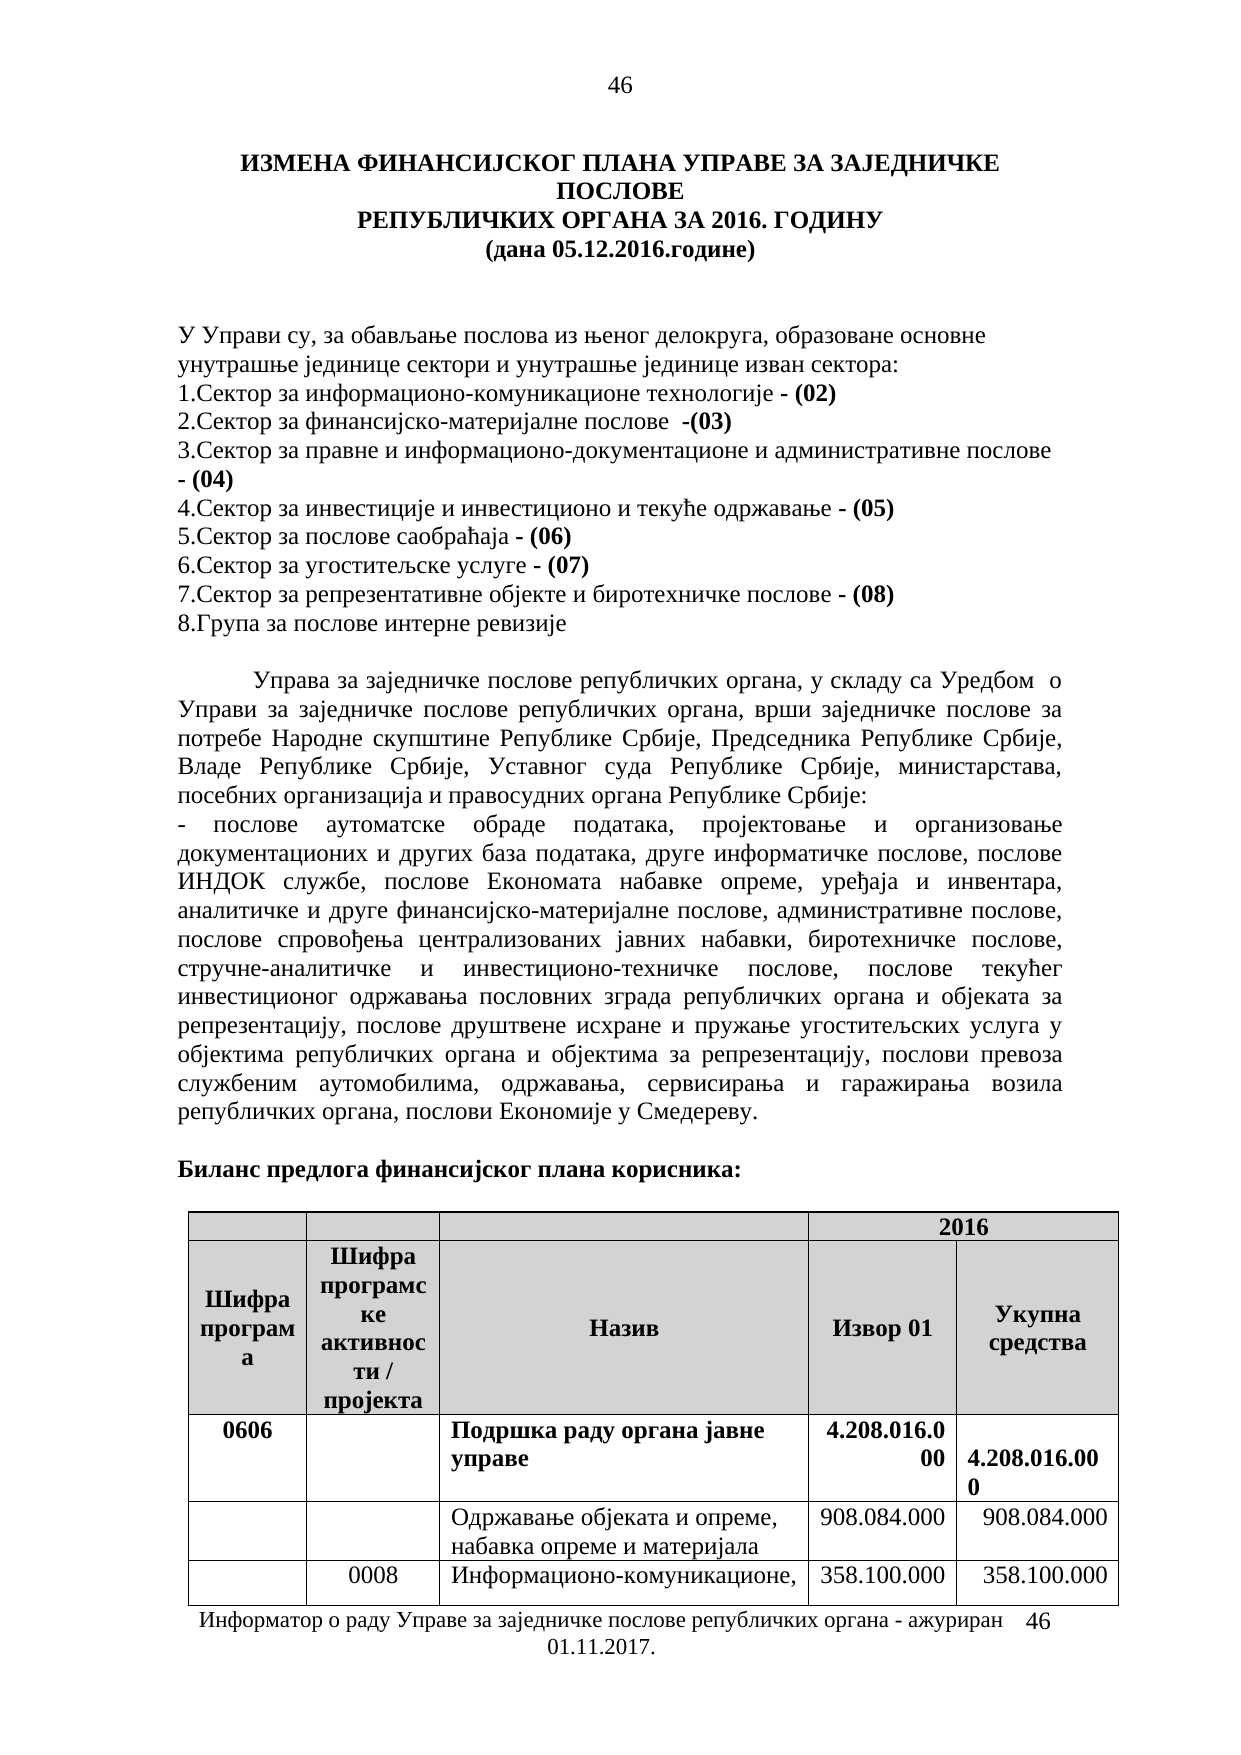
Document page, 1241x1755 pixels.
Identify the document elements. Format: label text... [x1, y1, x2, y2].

text - послове аутоматске обраде података, пројектовање и организовање документационих и других база података, друге информатичке послове, послове ИНДОК службе, послове Економата набавке опреме, уређаја и инвентара, аналитичке и друге финансијско-материјалне послове, административне послове, послове спровођења централизованих јавних набавки, биротехничке послове, стручне-аналитичке и инвестиционо-техничке послове, послове текућег инвестиционог одржавања пословних зграда републичких органа и објеката за репрезентацију, послове друштвене исхране и пружање угоститељских услуга у објектима републичких органа и објектима за репрезентацију, послови превоза службеним аутомобилима, одржавања, сервисирања и гаражирања возила републичких органа, послови Економије у Смедереву. [177, 809, 1063, 1125]
table_cell 4.208.016.000 [957, 1415, 1118, 1501]
text 6.Сектор за угоститељске услуге - (07) [177, 550, 1063, 579]
text (дана 05.12.2016.године) [177, 234, 1063, 263]
table_cell [307, 1502, 439, 1559]
text 1.Сектор за информационо-комуникационе технологије - (02) [177, 378, 1063, 406]
text ИЗМЕНА ФИНАНСИЈСКОГ ПЛАНА УПРАВЕ ЗА ЗАЈЕДНИЧКЕ ПОСЛОВЕ [177, 148, 1063, 205]
table_header [440, 1213, 808, 1240]
table_cell Подршка раду органа јавне управе [440, 1415, 808, 1501]
table_cell Шифра програма [189, 1241, 306, 1414]
text 3.Сектор за правне и информационо-документационе и административне послове - (04) [177, 435, 1063, 493]
table_cell 0008 [307, 1561, 439, 1605]
table_cell Назив [440, 1241, 808, 1414]
table_cell 908.084.000 [957, 1502, 1118, 1559]
table_cell 0606 [189, 1415, 306, 1501]
text У Управи су, за обављање послова из њеног делокруга, образоване основне унутрашње јединице сектори и унутрашње јединице изван сектора: [177, 320, 1063, 378]
text 5.Сектор за послове саобраћаја - (06) [177, 521, 1063, 550]
text Управа за заједничке послове републичких органа, у складу са Уредбом о Управи за заједничке послове републичких органа, врши заједничке послове за потребе Народне скупштине Републике Србије, Председника Републике Србије, Владе Републике Србије, Уставног суда Републике Србије, министарстава, посебних организација и правосудних органа Републике Србије: [177, 665, 1063, 809]
table_cell Укупна средства [957, 1241, 1118, 1414]
table_header [307, 1213, 439, 1240]
text 8.Група за послове интерне ревизије [177, 608, 1063, 636]
table_cell Шифра програмске активности / пројекта [307, 1241, 439, 1414]
text Биланс предлога финансијског плана корисника: [177, 1154, 1063, 1183]
table_cell 4.208.016.000 [809, 1415, 956, 1501]
table_cell Информационо-комуникационе, [440, 1561, 808, 1605]
table_cell Одржавање објеката и oпреме, набавка опреме и материјала [440, 1502, 808, 1559]
table_cell 908.084.000 [809, 1502, 956, 1559]
table_cell 358.100.000 [809, 1561, 956, 1605]
table_header [189, 1213, 306, 1240]
table_cell [189, 1502, 306, 1559]
text 7.Сектор за репрезентативне објекте и биротехничке послове - (08) [177, 579, 1063, 608]
text 2.Сектор за финансијско-материјалне послове -(03) [177, 406, 1063, 435]
table_cell Извор 01 [809, 1241, 956, 1414]
text РЕПУБЛИЧКИХ ОРГАНА ЗА 2016. ГОДИНУ [177, 205, 1063, 234]
table_header 2016 [809, 1213, 1118, 1240]
table_cell [307, 1415, 439, 1501]
text 4.Сектор за инвестиције и инвестиционо и текуће одржавање - (05) [177, 493, 1063, 521]
table_cell [189, 1561, 306, 1605]
table_cell 358.100.000 [957, 1561, 1118, 1605]
